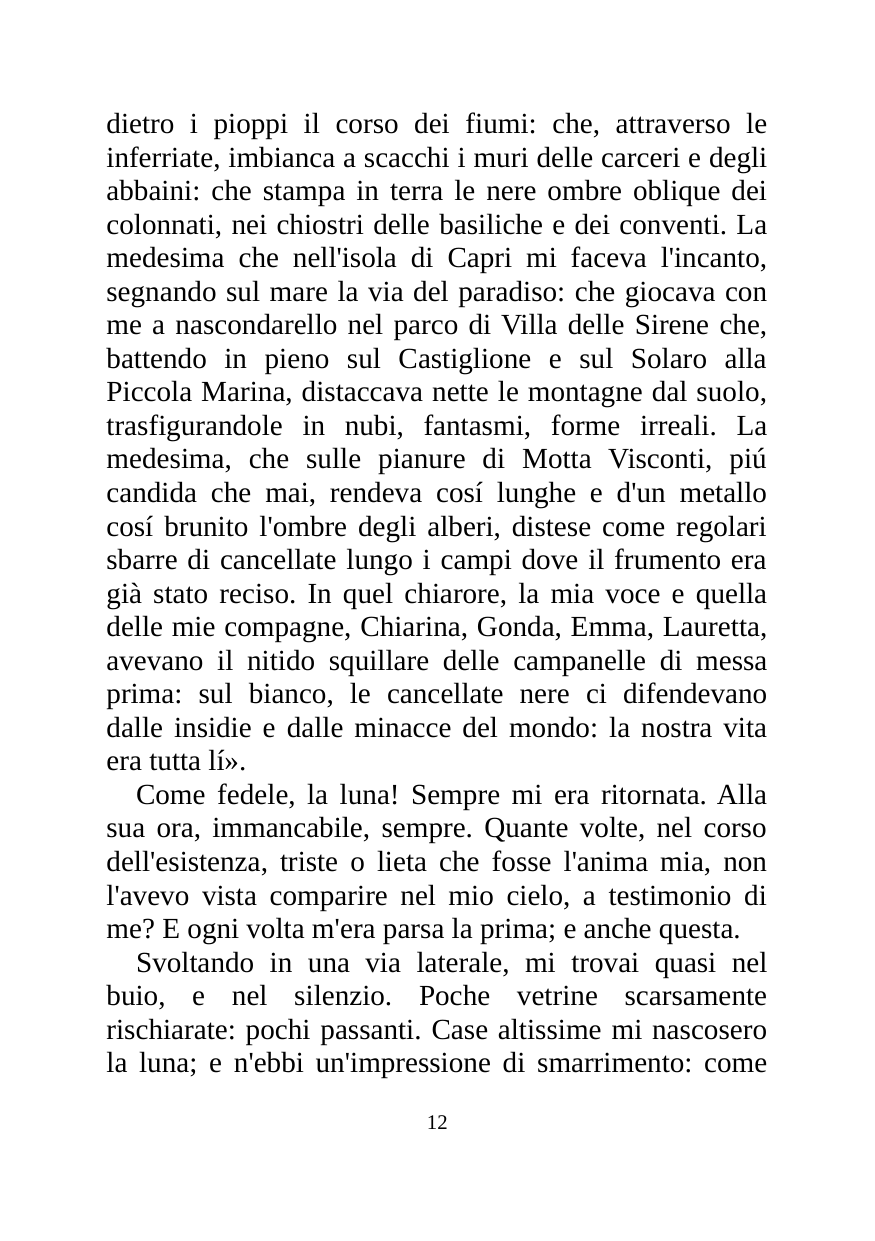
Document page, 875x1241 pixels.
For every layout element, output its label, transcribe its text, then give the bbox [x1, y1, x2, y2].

text Come fedele, la luna! Sempre mi era ritornata. Alla sua ora, immancabile, sempre. Quante volte, nel corso dell'esistenza, triste o lieta che fosse l'anima mia, non l'avevo vista comparire nel mio cielo, a testimonio di me? E ogni volta m'era parsa la prima; e anche questa. [106, 777, 768, 945]
text dietro i pioppi il corso dei fiumi: che, attraverso le inferriate, imbianca a scacchi i muri delle carceri e degli abbaini: che stampa in terra le nere ombre oblique dei colonnati, nei chiostri delle basiliche e dei conventi. La medesima che nell'isola di Capri mi faceva l'incanto, segnando sul mare la via del paradiso: che giocava con me a nascondarello nel parco di Villa delle Sirene che, battendo in pieno sul Castiglione e sul Solaro alla Piccola Marina, distaccava nette le montagne dal suolo, trasfigurandole in nubi, fantasmi, forme irreali. La medesima, che sulle pianure di Motta Visconti, piú candida che mai, rendeva cosí lunghe e d'un metallo cosí brunito l'ombre degli alberi, distese come regolari sbarre di cancellate lungo i campi dove il frumento era già stato reciso. In quel chiarore, la mia voce e quella delle mie compagne, Chiarina, Gonda, Emma, Lauretta, avevano il nitido squillare delle campanelle di messa prima: sul bianco, le cancellate nere ci difendevano dalle insidie e dalle minacce del mondo: la nostra vita era tutta lí». [106, 106, 768, 777]
text Svoltando in una via laterale, mi trovai quasi nel buio, e nel silenzio. Poche vetrine scarsamente rischiarate: pochi passanti. Case altissime mi nascosero la luna; e n'ebbi un'impressione di smarrimento: come [106, 945, 768, 1079]
